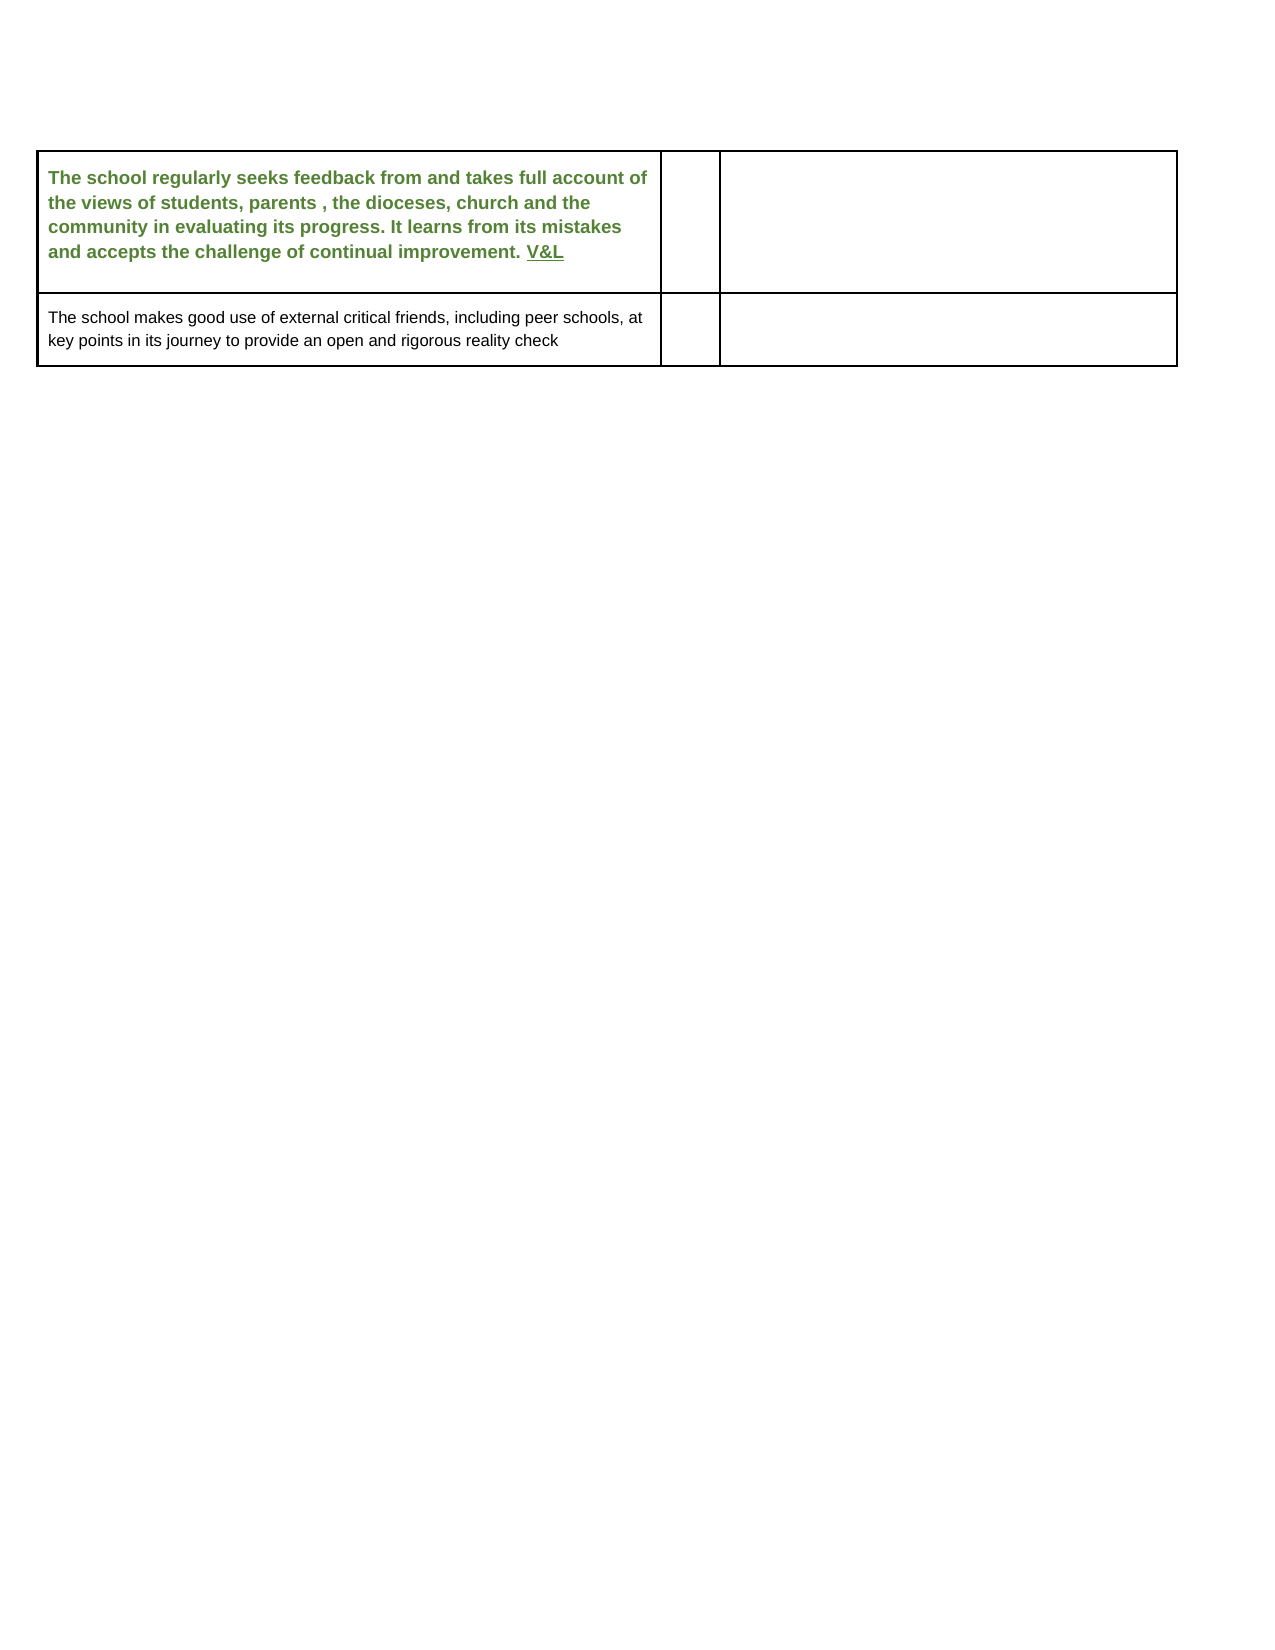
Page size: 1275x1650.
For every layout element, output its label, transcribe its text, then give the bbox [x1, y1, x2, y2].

table_cell [721, 294, 1176, 364]
table_cell The school regularly seeks feedback from and takes full account of the views of students, parents , the dioceses, church and the community in evaluating its progress. It learns from its mistakes and accepts the challenge of continual improvement. V&L [39, 152, 660, 292]
table_cell The school makes good use of external critical friends, including peer schools, at key points in its journey to provide an open and rigorous reality check [39, 294, 660, 364]
table_cell [662, 152, 719, 292]
table_cell [662, 294, 719, 364]
table_cell [721, 152, 1176, 292]
